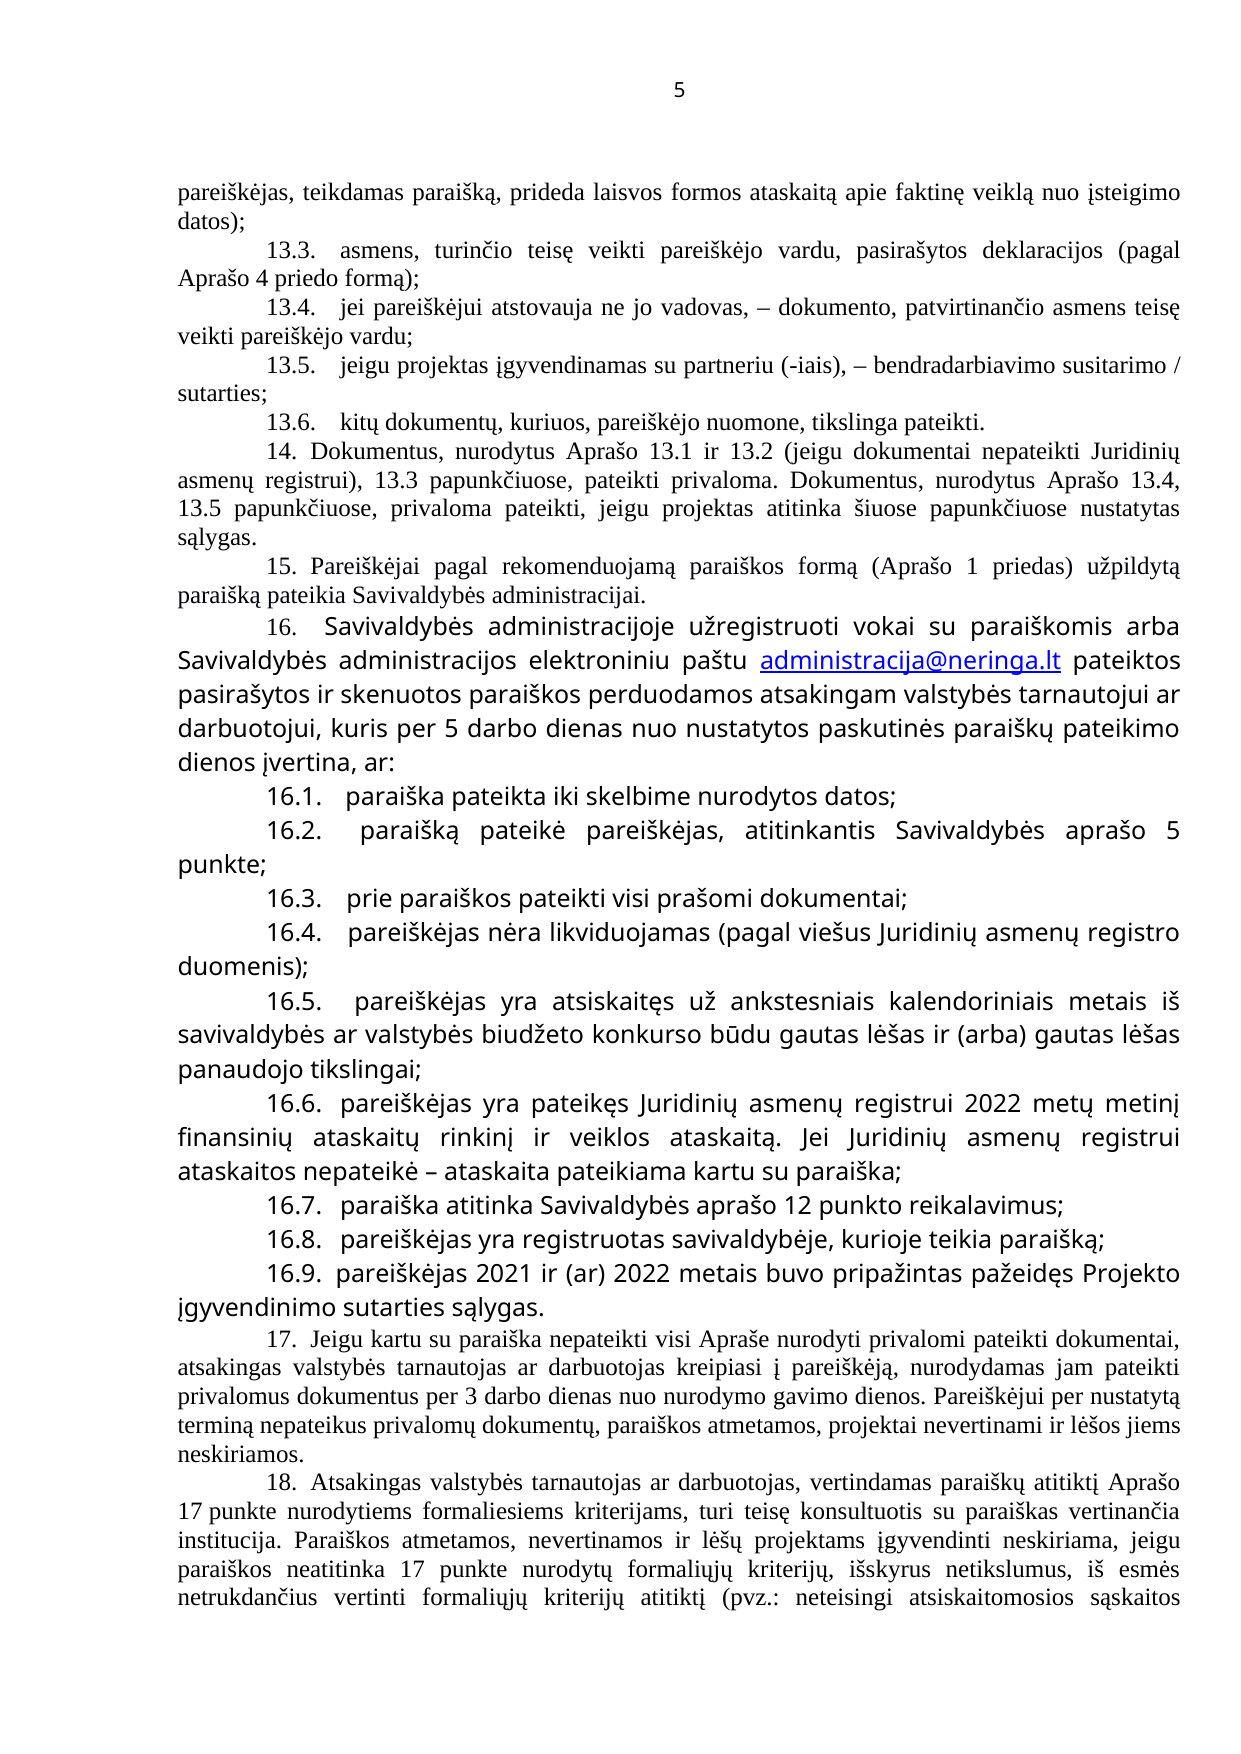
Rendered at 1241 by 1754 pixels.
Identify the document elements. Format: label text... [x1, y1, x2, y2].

text 17. Jeigu kartu su paraiška nepateikti visi Apraše nurodyti privalomi pateikti dokumentai, atsakingas valstybės tarnautojas ar darbuotojas kreipiasi į pareiškėją, nurodydamas jam pateikti privalomus dokumentus per 3 darbo dienas nuo nurodymo gavimo dienos. Pareiškėjui per nustatytą terminą nepateikus privalomų dokumentų, paraiškos atmetamos, projektai nevertinami ir lėšos jiems neskiriamos. [177, 1324, 1181, 1467]
text 16.6. pareiškėjas yra pateikęs Juridinių asmenų registrui 2022 metų metinį finansinių ataskaitų rinkinį ir veiklos ataskaitą. Jei Juridinių asmenų registrui ataskaitos nepateikė – ataskaita pateikiama kartu su paraiška; [177, 1085, 1181, 1187]
text 14. Dokumentus, nurodytus Aprašo 13.1 ir 13.2 (jeigu dokumentai nepateikti Juridinių asmenų registrui), 13.3 papunkčiuose, pateikti privaloma. Dokumentus, nurodytus Aprašo 13.4, 13.5 papunkčiuose, privaloma pateikti, jeigu projektas atitinka šiuose papunkčiuose nustatytas sąlygas. [177, 436, 1181, 551]
text 16.8. pareiškėjas yra registruotas savivaldybėje, kurioje teikia paraišką; [177, 1222, 1181, 1256]
text 16.1. paraiška pateikta iki skelbime nurodytos datos; [177, 779, 1181, 813]
text 16. Savivaldybės administracijoje užregistruoti vokai su paraiškomis arba Savivaldybės administracijos elektroniniu paštu administracija@neringa.lt pateiktos pasirašytos ir skenuotos paraiškos perduodamos atsakingam valstybės tarnautojui ar darbuotojui, kuris per 5 darbo dienas nuo nustatytos paskutinės paraiškų pateikimo dienos įvertina, ar: [177, 608, 1181, 779]
text 13.3. asmens, turinčio teisę veikti pareiškėjo vardu, pasirašytos deklaracijos (pagal Aprašo 4 priedo formą); [177, 235, 1181, 292]
text 16.5. pareiškėjas yra atsiskaitęs už ankstesniais kalendoriniais metais iš savivaldybės ar valstybės biudžeto konkurso būdu gautas lėšas ir (arba) gautas lėšas panaudojo tikslingai; [177, 983, 1181, 1085]
text 16.3. prie paraiškos pateikti visi prašomi dokumentai; [177, 881, 1181, 915]
text 16.2. paraišką pateikė pareiškėjas, atitinkantis Savivaldybės aprašo 5 punkte; [177, 813, 1181, 881]
text 13.4. jei pareiškėjui atstovauja ne jo vadovas, – dokumento, patvirtinančio asmens teisę veikti pareiškėjo vardu; [177, 292, 1181, 350]
text 16.9. pareiškėjas 2021 ir (ar) 2022 metais buvo pripažintas pažeidęs Projekto įgyvendinimo sutarties sąlygas. [177, 1256, 1181, 1324]
text 16.4. pareiškėjas nėra likviduojamas (pagal viešus Juridinių asmenų registro duomenis); [177, 915, 1181, 983]
text 13.5. jeigu projektas įgyvendinamas su partneriu (-iais), – bendradarbiavimo susitarimo / sutarties; [177, 350, 1181, 407]
text 18. Atsakingas valstybės tarnautojas ar darbuotojas, vertindamas paraiškų atitiktį Aprašo 17 punkte nurodytiems formaliesiems kriterijams, turi teisę konsultuotis su paraiškas vertinančia institucija. Paraiškos atmetamos, nevertinamos ir lėšų projektams įgyvendinti neskiriama, jeigu paraiškos neatitinka 17 punkte nurodytų formaliųjų kriterijų, išskyrus netikslumus, iš esmės netrukdančius vertinti formaliųjų kriterijų atitiktį (pvz.: neteisingi atsiskaitomosios sąskaitos [177, 1467, 1181, 1611]
text pareiškėjas, teikdamas paraišką, prideda laisvos formos ataskaitą apie faktinę veiklą nuo įsteigimo datos); [177, 177, 1181, 235]
text 16.7. paraiška atitinka Savivaldybės aprašo 12 punkto reikalavimus; [177, 1187, 1181, 1222]
text 13.6. kitų dokumentų, kuriuos, pareiškėjo nuomone, tikslinga pateikti. [177, 407, 1181, 436]
text 15. Pareiškėjai pagal rekomenduojamą paraiškos formą (Aprašo 1 priedas) užpildytą paraišką pateikia Savivaldybės administracijai. [177, 551, 1181, 608]
